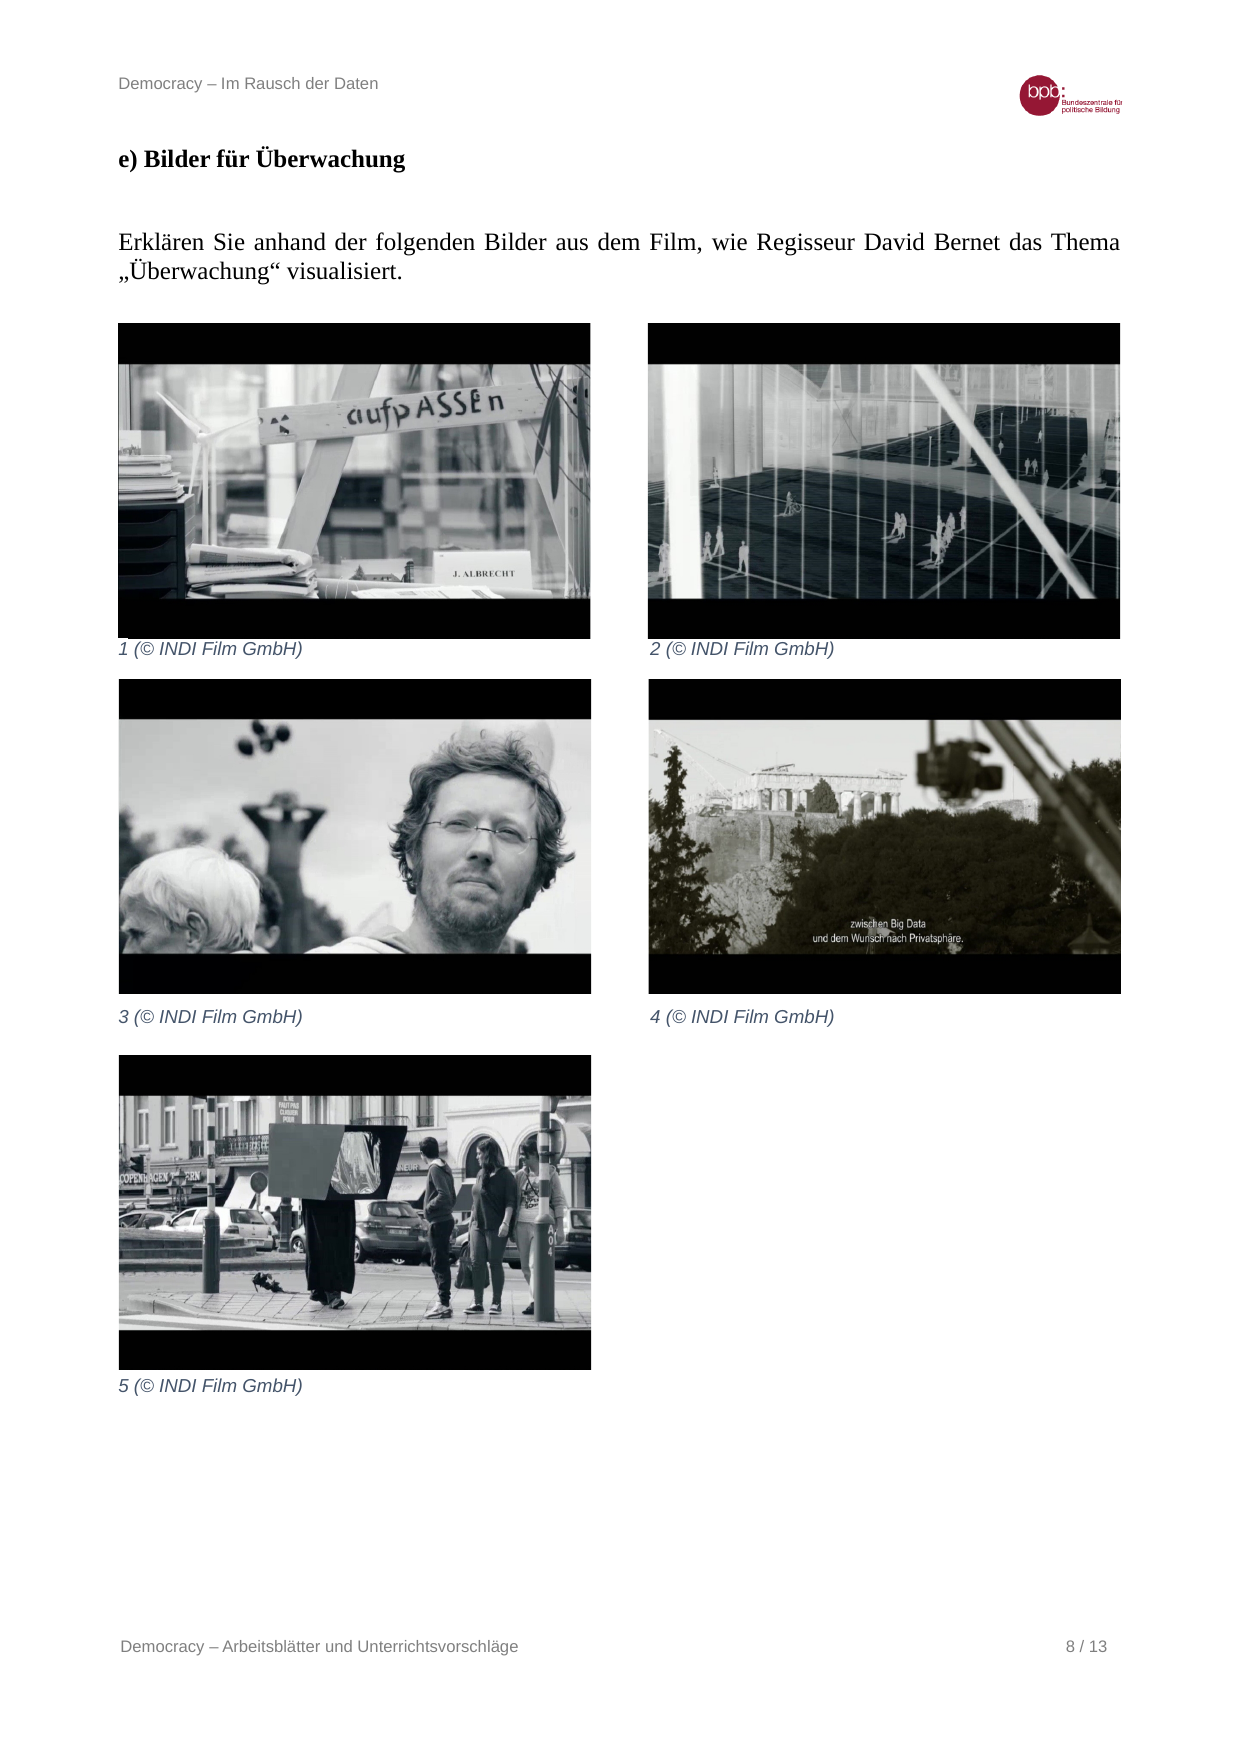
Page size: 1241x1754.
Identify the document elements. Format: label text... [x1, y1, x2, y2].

text 3 (© INDI Film GmbH) 4 (© INDI Film GmbH) [118, 1006, 1122, 1027]
text 1 (© INDI Film GmbH) 2 (© INDI Film GmbH) [118, 638, 1122, 660]
text 5 (© INDI Film GmbH) [118, 1375, 1122, 1396]
text e) Bilder für Überwachung [118, 144, 1122, 173]
text Erklären Sie anhand der folgenden Bilder aus dem Film, wie Regisseur David Bernet das Thema „Überwachung“ visualisiert. [118, 227, 1122, 284]
